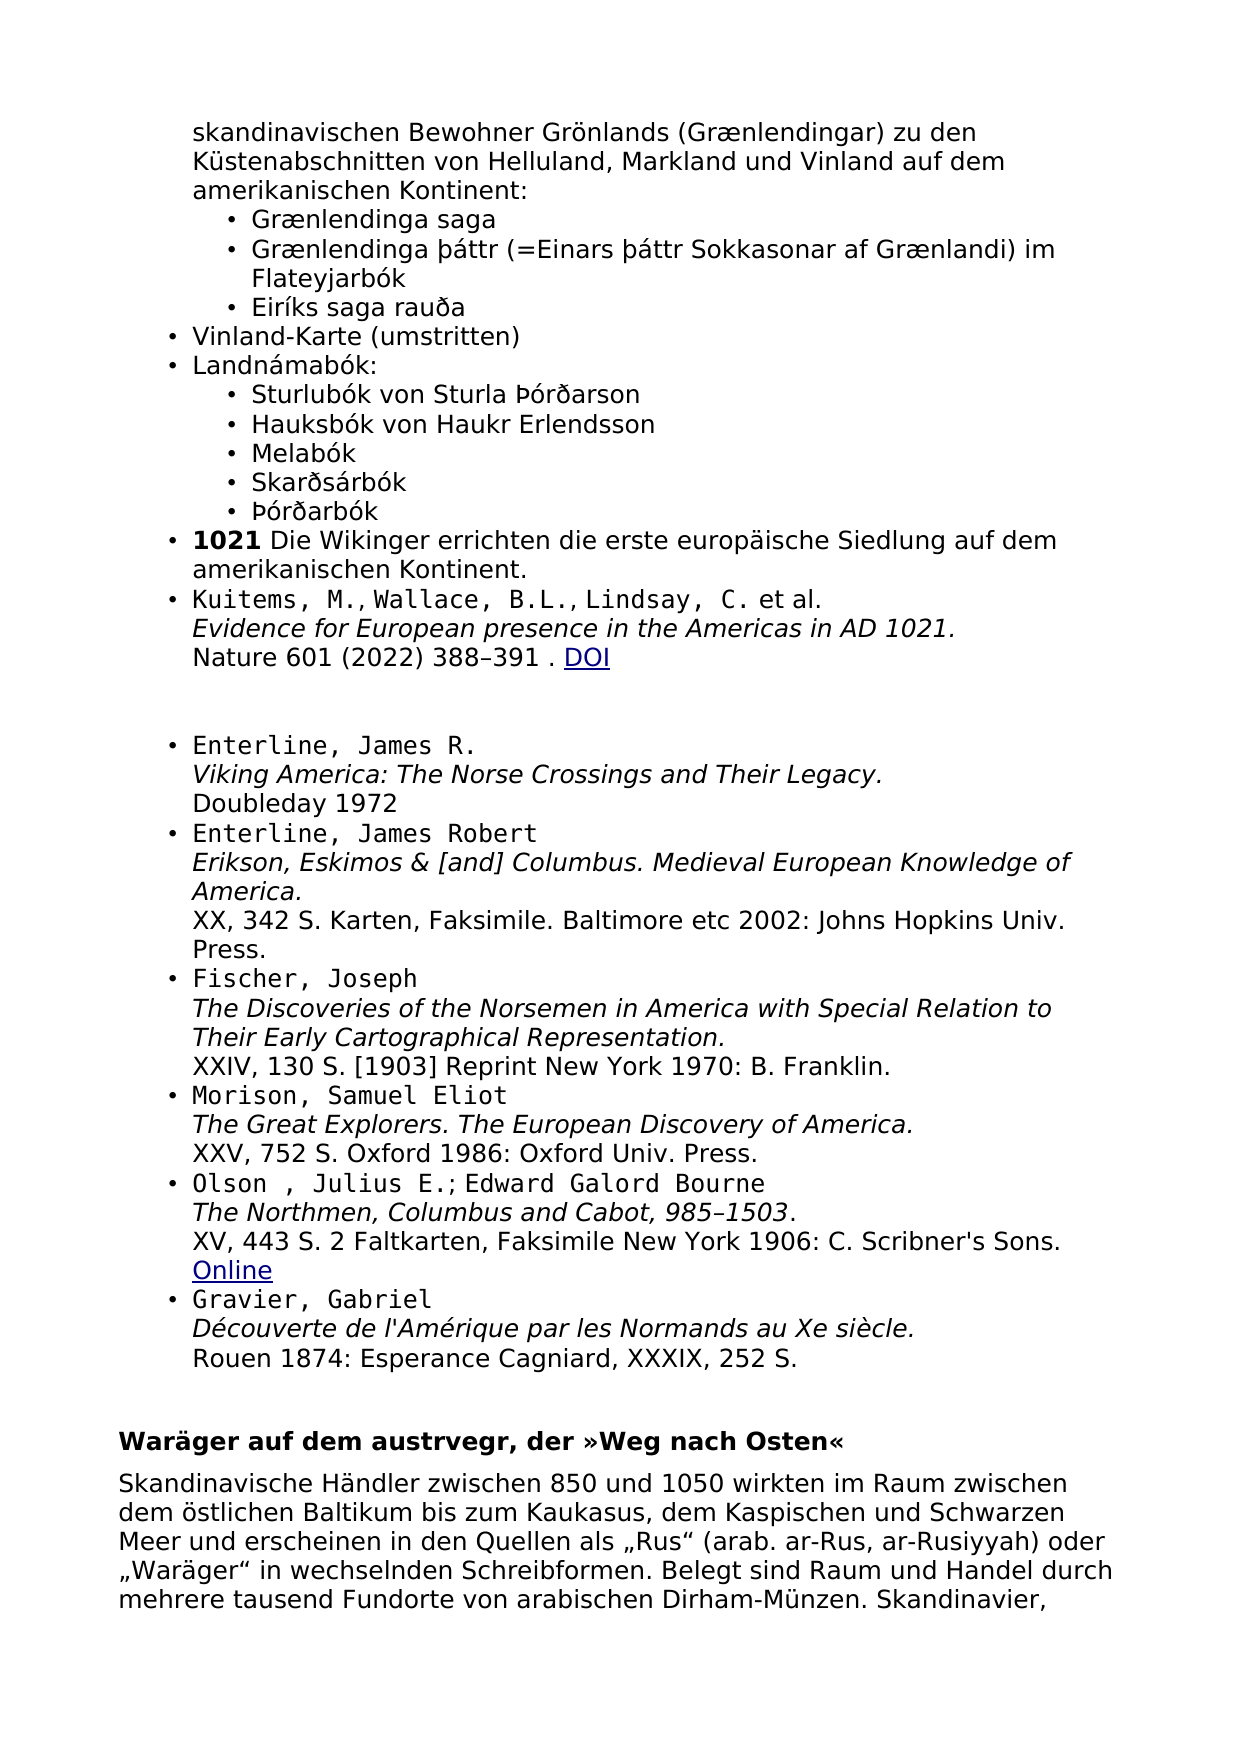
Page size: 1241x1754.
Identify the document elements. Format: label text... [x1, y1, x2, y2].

list Enterline, James Robert Erikson, Eskimos & [and] Columbus. Medieval European Knowledge of America. XX, 342 S. Karten, Faksimile. Baltimore etc 2002: Johns Hopkins Univ. Press. [177, 819, 1122, 964]
list 1021 Die Wikinger errichten die erste europäische Siedlung auf dem amerikanischen Kontinent. [177, 526, 1122, 585]
list Olson , Julius E.; Edward Galord Bourne The Northmen, Columbus and Cabot, 985–1503. XV, 443 S. 2 Faltkarten, Faksimile New York 1906: C. Scribner's Sons. Online [177, 1169, 1122, 1285]
list Gravier, Gabriel Découverte de l'Amérique par les Normands au Xe siècle. Rouen 1874: Esperance Cagniard, XXXIX, 252 S. [177, 1285, 1122, 1373]
list Fischer, Joseph The Discoveries of the Norsemen in America with Special Relation to Their Early Cartographical Representation. XXIV, 130 S. [1903] Reprint New York 1970: B. Franklin. [177, 964, 1122, 1081]
list Þórðarbók [236, 497, 1122, 526]
subtitle Waräger auf dem austrvegr, der »Weg nach Osten« [118, 1427, 1122, 1457]
list Sturlubók von Sturla Þórðarson [236, 381, 1122, 410]
list Kuitems, M., Wallace, B.L., Lindsay, C. et al. Evidence for European presence in the Americas in AD 1021. Nature 601 (2022) 388–391 . DOI [177, 585, 1122, 672]
list Grænlendinga þáttr (=Einars þáttr Sokkasonar af Grænlandi) im Flateyjarbók [236, 235, 1122, 293]
list skandinavischen Bewohner Grönlands (Grænlendingar) zu den Küstenabschnitten von Helluland, Markland und Vinland auf dem amerikanischen Kontinent: [177, 118, 1122, 206]
text Skandinavische Händler zwischen 850 und 1050 wirkten im Raum zwischen dem östlichen Baltikum bis zum Kaukasus, dem Kaspischen und Schwarzen Meer und erscheinen in den Quellen als „Rus“ (arab. ar-Rus, ar-Rusiyyah) oder „Waräger“ in wechselnden Schreibformen. Belegt sind Raum und Handel durch mehrere tausend Fundorte von arabischen Dirham-Münzen. Skandinavier, [118, 1469, 1122, 1615]
list Hauksbók von Haukr Erlendsson [236, 410, 1122, 439]
list Skarðsárbók [236, 468, 1122, 497]
list Vinland-Karte (umstritten) [177, 322, 1122, 351]
list Grænlendinga saga [236, 206, 1122, 235]
list Landnámabók: [177, 351, 1122, 381]
list Eiríks saga rauða [236, 293, 1122, 322]
list Morison, Samuel Eliot The Great Explorers. The European Discovery of America. XXV, 752 S. Oxford 1986: Oxford Univ. Press. [177, 1081, 1122, 1169]
list Melabók [236, 439, 1122, 468]
list Enterline, James R. Viking America: The Norse Crossings and Their Legacy. Doubleday 1972 [177, 731, 1122, 819]
